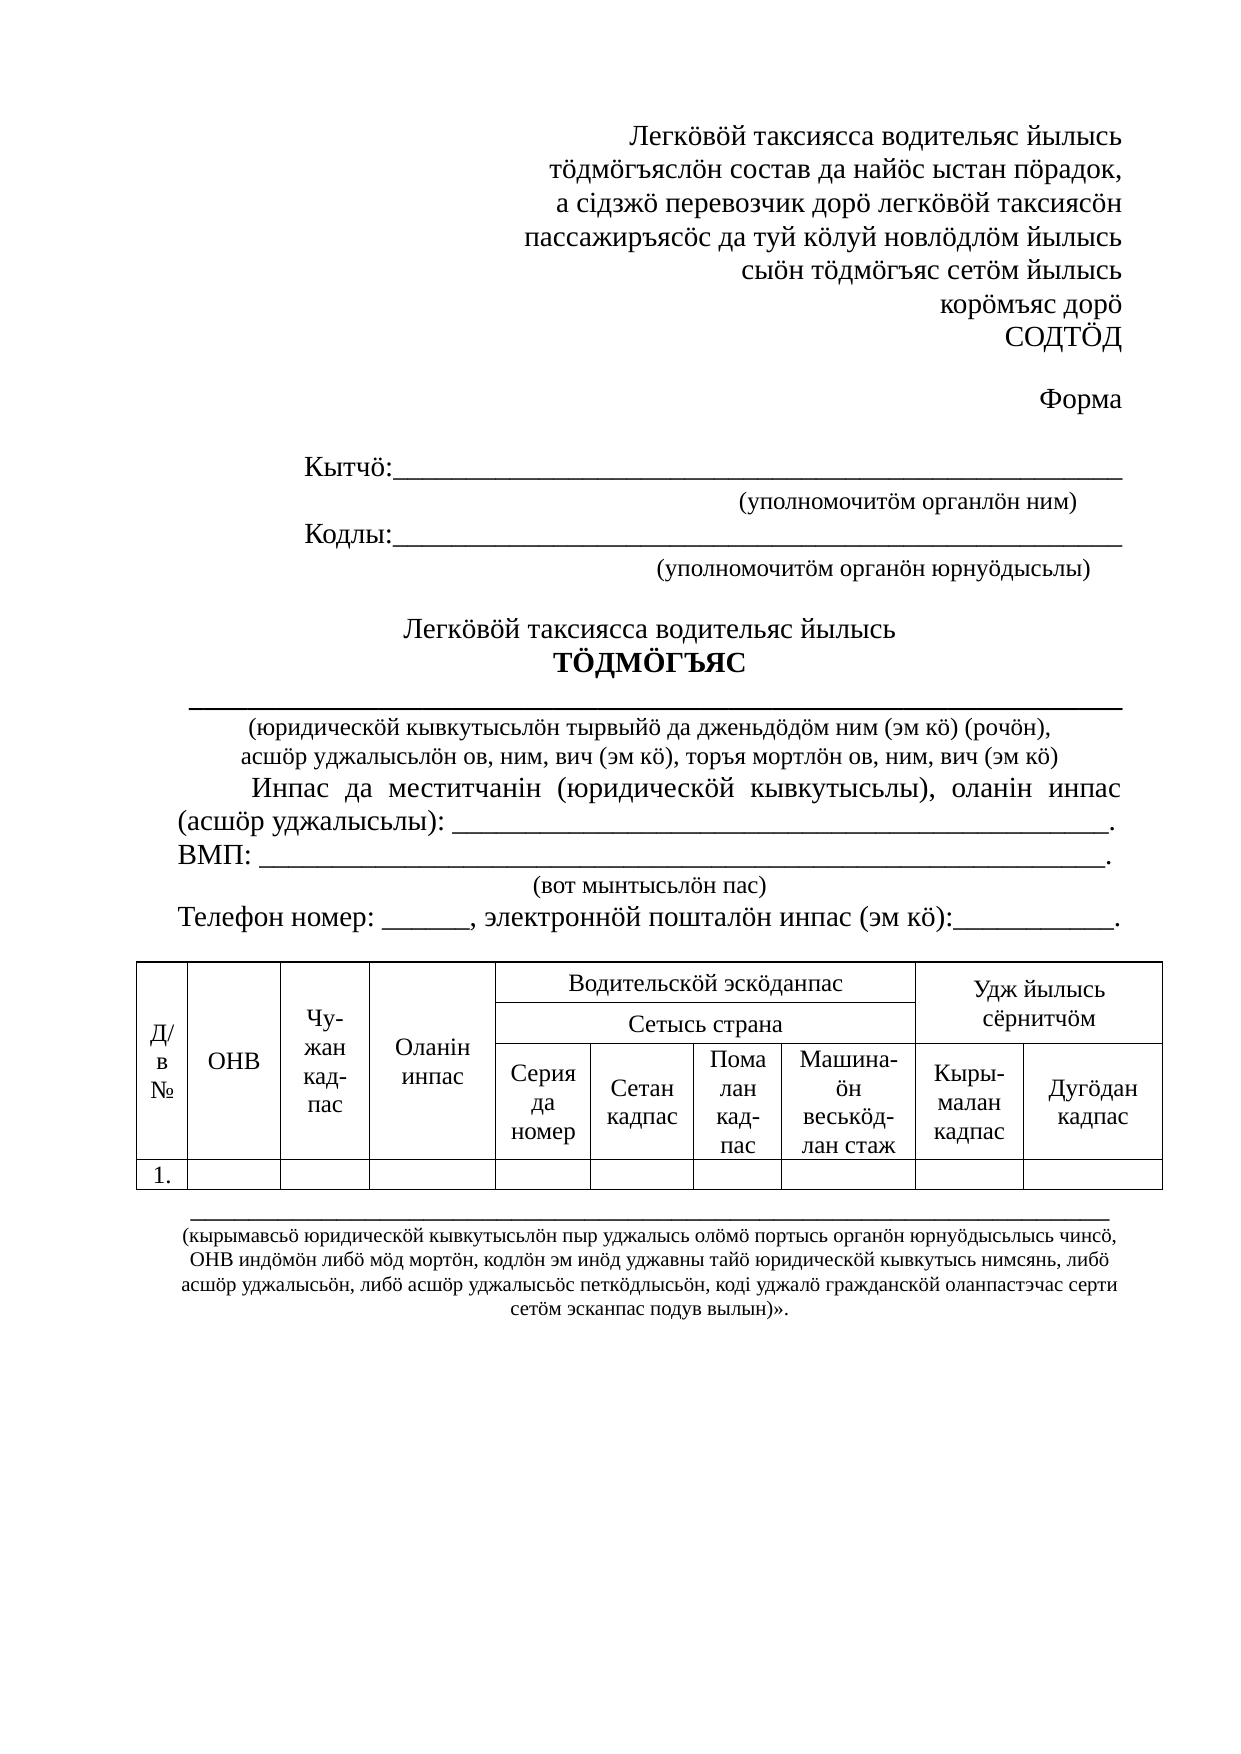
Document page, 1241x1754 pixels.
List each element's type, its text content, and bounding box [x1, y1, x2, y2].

text Кытчӧ:__________________________________________________ [177, 449, 1122, 482]
text (кырымавсьӧ юридическӧй кывкутысьлӧн пыр уджалысь олӧмӧ портысь органӧн юрнуӧдысьлысь чинсӧ, ОНВ индӧмӧн либӧ мӧд мортӧн, кодлӧн эм инӧд уджавны тайӧ юридическӧй кывкутысь нимсянь, либӧ асшӧр уджалысьӧн, либӧ асшӧр уджалысьӧс петкӧдлысьӧн, коді уджалӧ гражданскӧй оланпастэчас серти сетӧм эсканпас подув вылын)». [177, 1223, 1122, 1319]
table_cell Серия да номер [496, 1044, 590, 1159]
table_header Чу-жан кад-пас [281, 963, 369, 1159]
table_cell [694, 1160, 781, 1189]
table_cell [782, 1160, 915, 1189]
text а сідзжӧ перевозчик дорӧ легкӧвӧй таксиясӧн [177, 185, 1122, 219]
text тӧдмӧгъяслӧн состав да найӧс ыстан пӧрадок, [177, 152, 1122, 185]
text (уполномочитӧм органлӧн ним) [177, 482, 1122, 516]
text асшӧр уджалысьлӧн ов, ним, вич (эм кӧ), торъя мортлӧн ов, ним, вич (эм кӧ) [177, 741, 1122, 770]
table_cell Помалан кад-пас [694, 1044, 781, 1159]
table_cell [496, 1160, 590, 1189]
text _______________________________________________________________ [177, 1190, 1122, 1223]
text Инпас да меститчанін (юридическӧй кывкутысьлы), оланін инпас (асшӧр уджалысьлы): _____________________________________________. [177, 770, 1122, 837]
table_cell Сетан кадпас [591, 1044, 693, 1159]
table_header Д/в№ [137, 963, 187, 1159]
text ТӦДМӦГЪЯС [177, 645, 1122, 679]
text СОДТӦД [177, 319, 1122, 353]
text ________________________________________________________________ [177, 679, 1122, 712]
table_cell Кыры-малан кадпас [916, 1044, 1023, 1159]
text сыӧн тӧдмӧгъяс сетӧм йылысь [177, 252, 1122, 286]
table_cell 1. [137, 1160, 187, 1189]
table_cell Дугӧдан кадпас [1024, 1044, 1162, 1159]
text ВМП: __________________________________________________________. [177, 837, 1122, 870]
text Форма [177, 382, 1122, 415]
table_header Удж йылысь сёрнитчӧм [916, 963, 1162, 1043]
text пассажиръясӧс да туй кӧлуй новлӧдлӧм йылысь [177, 219, 1122, 252]
table_cell Машина-ӧн веськӧд-лан стаж [782, 1044, 915, 1159]
table_cell Сетысь страна [496, 1003, 915, 1043]
text (уполномочитӧм органӧн юрнуӧдысьлы) [177, 549, 1122, 583]
table_cell [188, 1160, 280, 1189]
table_cell [1024, 1160, 1162, 1189]
table_header ОНВ [188, 963, 280, 1159]
text Телефон номер: ______, электроннӧй пошталӧн инпас (эм кӧ):___________. [177, 899, 1122, 933]
table_header Водительскӧй эскӧданпас [496, 963, 915, 1002]
text Кодлы:__________________________________________________ [177, 516, 1122, 549]
text (юридическӧй кывкутысьлӧн тырвыйӧ да дженьдӧдӧм ним (эм кӧ) (рочӧн), [177, 712, 1122, 741]
text Легкӧвӧй таксиясса водительяс йылысь [177, 612, 1122, 645]
text корӧмъяс дорӧ [177, 286, 1122, 319]
text (вот мынтысьлӧн пас) [177, 870, 1122, 899]
table_cell [916, 1160, 1023, 1189]
table_cell [591, 1160, 693, 1189]
table_cell [281, 1160, 369, 1189]
table_header Оланін инпас [370, 963, 495, 1159]
table_cell [370, 1160, 495, 1189]
text Легкӧвӧй таксиясса водительяс йылысь [177, 118, 1122, 152]
